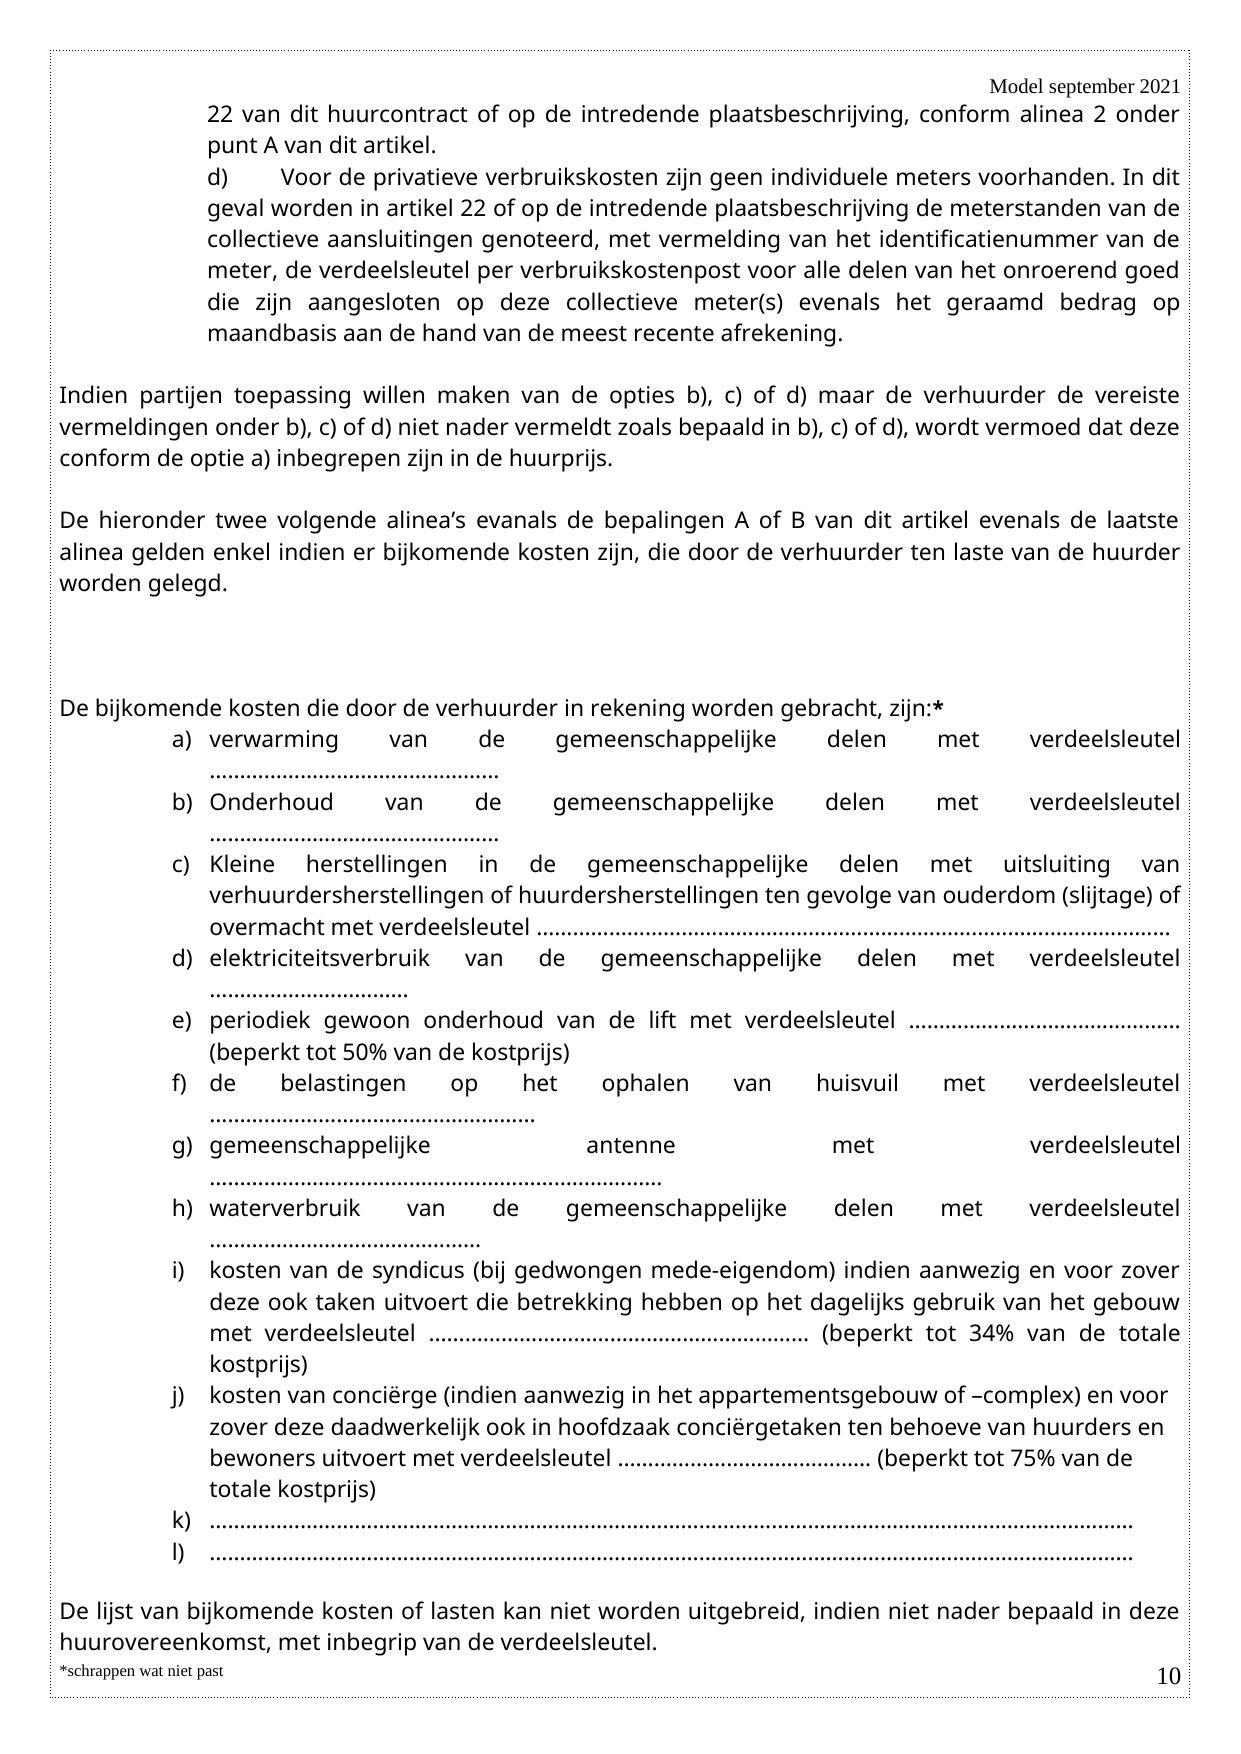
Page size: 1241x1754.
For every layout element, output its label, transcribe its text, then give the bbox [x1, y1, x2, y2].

list ……………………………………………………………………………………………………………………………………… [172, 1504, 1181, 1535]
list Onderhoud van de gemeenschappelijke delen met verdeelsleutel ………………………………………… [172, 785, 1181, 848]
list elektriciteitsverbruik van de gemeenschappelijke delen met verdeelsleutel …………………………… [172, 942, 1181, 1004]
list de belastingen op het ophalen van huisvuil met verdeelsleutel ……………………………………………… [172, 1067, 1181, 1129]
list waterverbruik van de gemeenschappelijke delen met verdeelsleutel ……………………………………… [172, 1192, 1181, 1254]
text De bijkomende kosten die door de verhuurder in rekening worden gebracht, zijn:* [59, 692, 1181, 723]
list kosten van conciërge (indien aanwezig in het appartementsgebouw of –complex) en voor zover deze daadwerkelijk ook in hoofdzaak conciërgetaken ten behoeve van huurders en bewoners uitvoert met verdeelsleutel …………………………………… (beperkt tot 75% van de totale kostprijs) [172, 1379, 1181, 1504]
text Indien partijen toepassing willen maken van de opties b), c) of d) maar de verhuurder de vereiste vermeldingen onder b), c) of d) niet nader vermeldt zoals bepaald in b), c) of d), wordt vermoed dat deze conform de optie a) inbegrepen zijn in de huurprijs. [59, 379, 1181, 473]
list verwarming van de gemeenschappelijke delen met verdeelsleutel ………………………………………… [172, 723, 1181, 785]
list periodiek gewoon onderhoud van de lift met verdeelsleutel ………………………………………(beperkt tot 50% van de kostprijs) [172, 1004, 1181, 1067]
list ……………………………………………………………………………………………………………………………………… [172, 1535, 1181, 1567]
list Voor de privatieve verbruikskosten zijn geen individuele meters voorhanden. In dit geval worden in artikel 22 of op de intredende plaatsbeschrijving de meterstanden van de collectieve aansluitingen genoteerd, met vermelding van het identificatienummer van de meter, de verdeelsleutel per verbruikskostenpost voor alle delen van het onroerend goed die zijn aangesloten op deze collectieve meter(s) evenals het geraamd bedrag op maandbasis aan de hand van de meest recente afrekening. [207, 160, 1181, 348]
text De lijst van bijkomende kosten of lasten kan niet worden uitgebreid, indien niet nader bepaald in deze huurovereenkomst, met inbegrip van de verdeelsleutel. [59, 1595, 1181, 1658]
text De hieronder twee volgende alinea’s evanals de bepalingen A of B van dit artikel evenals de laatste alinea gelden enkel indien er bijkomende kosten zijn, die door de verhuurder ten laste van de huurder worden gelegd. [59, 504, 1181, 598]
list Kleine herstellingen in de gemeenschappelijke delen met uitsluiting van verhuurdersherstellingen of huurdersherstellingen ten gevolge van ouderdom (slijtage) of overmacht met verdeelsleutel …………………………………………………………………………………………… [172, 848, 1181, 942]
list kosten van de syndicus (bij gedwongen mede-eigendom) indien aanwezig en voor zover deze ook taken uitvoert die betrekking hebben op het dagelijks gebruik van het gebouw met verdeelsleutel ……………………………………………………… (beperkt tot 34% van de totale kostprijs) [172, 1254, 1181, 1379]
list gemeenschappelijke antenne met verdeelsleutel ………………………………………………………………… [172, 1129, 1181, 1192]
list 22 van dit huurcontract of op de intredende plaatsbeschrijving, conform alinea 2 onder punt A van dit artikel. [207, 98, 1181, 160]
